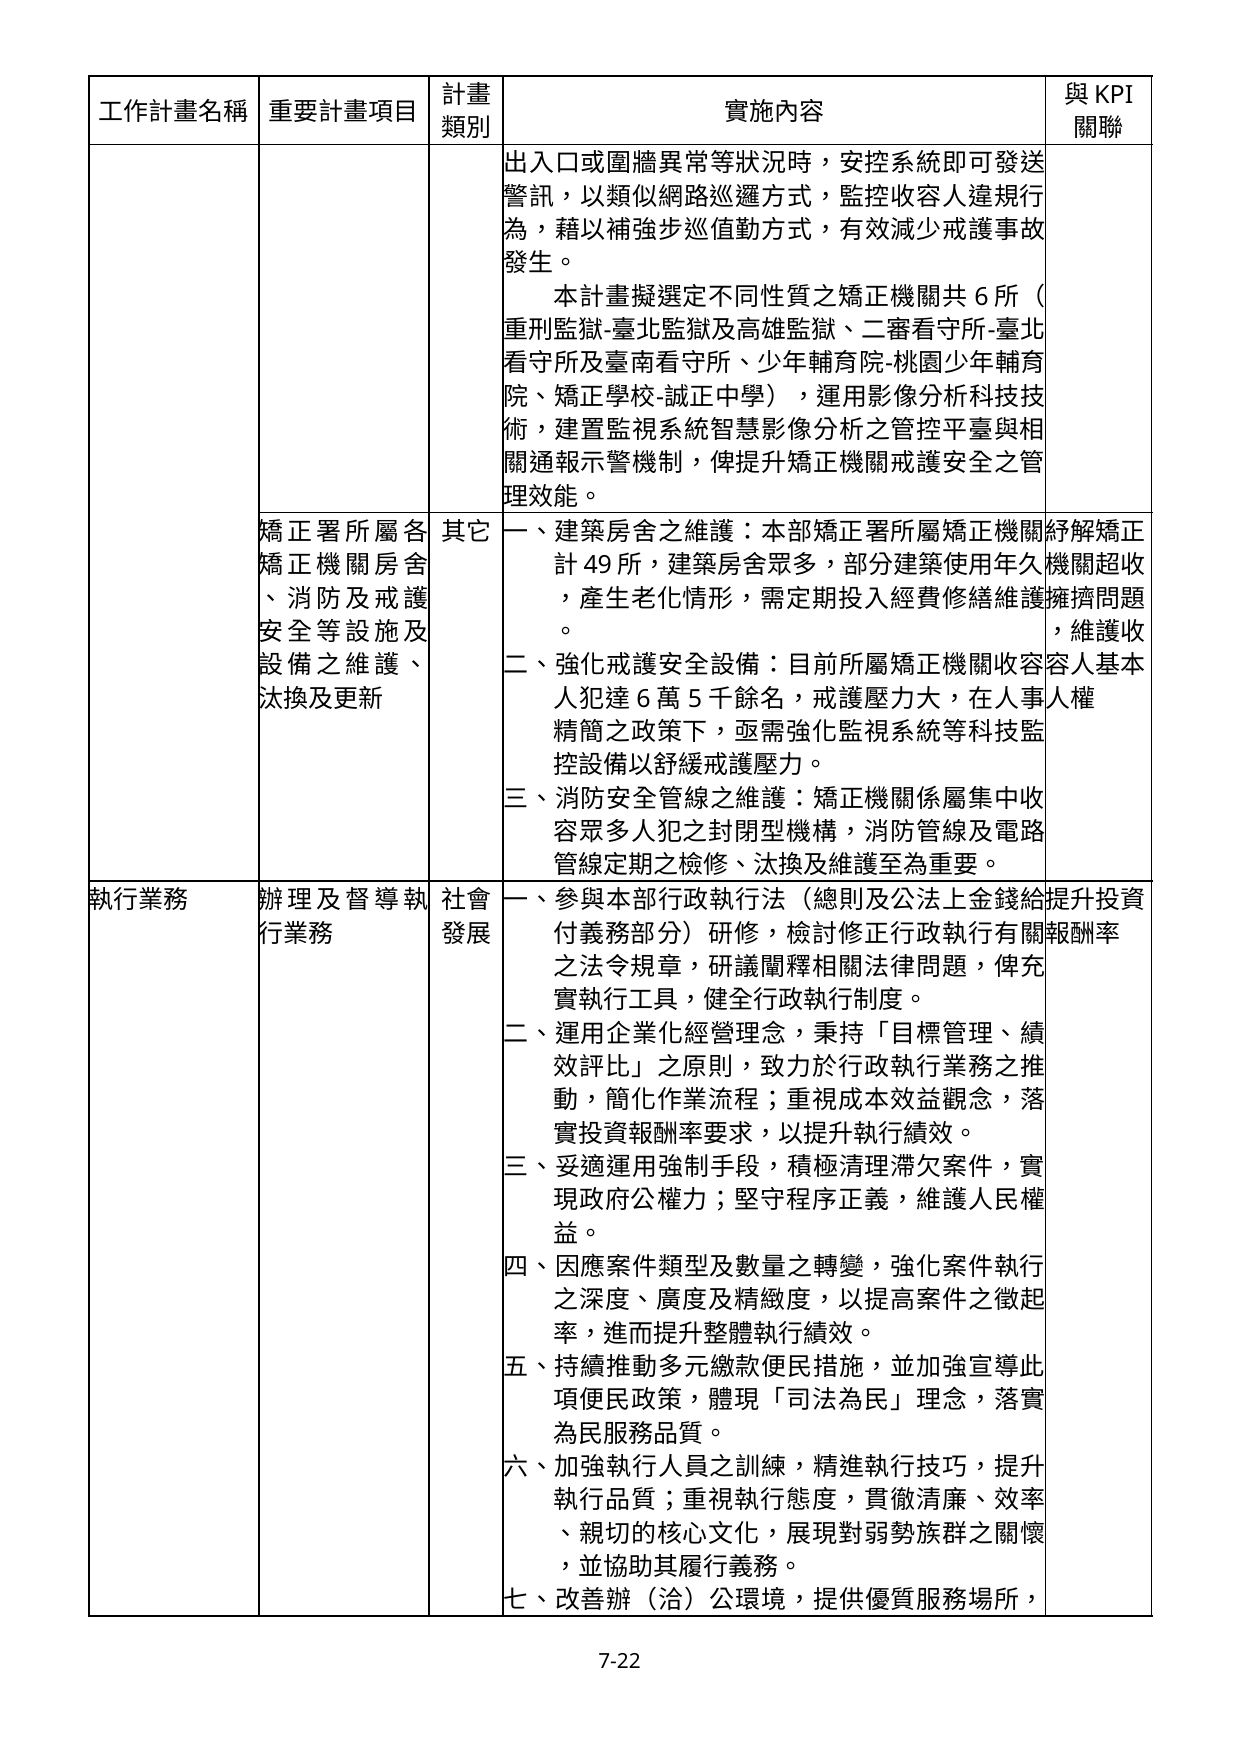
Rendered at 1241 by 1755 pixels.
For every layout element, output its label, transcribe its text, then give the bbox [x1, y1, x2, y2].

table_header 計畫類別 [430, 77, 502, 143]
table_cell [260, 145, 428, 512]
table_cell 一、參與本部行政執行法（總則及公法上金錢給付義務部分）研修，檢討修正行政執行有關之法令規章，研議闡釋相關法律問題，俾充實執行工具，健全行政執行制度。 二、運用企業化經營理念，秉持「目標管理、績效評比」之原則，致力於行政執行業務之推動，簡化作業流程；重視成本效益觀念，落實投資報酬率要求，以提升執行績效。 三、妥適運用強制手段，積極清理滯欠案件，實現政府公權力；堅守程序正義，維護人民權益。 四、因應案件類型及數量之轉變，強化案件執行之深度、廣度及精緻度，以提高案件之徵起率，進而提升整體執行績效。 五、持續推動多元繳款便民措施，並加強宣導此項便民政策，體現「司法為民」理念，落實為民服務品質。 六、加強執行人員之訓練，精進執行技巧，提升執行品質；重視執行態度，貫徹清廉、效率、親切的核心文化，展現對弱勢族群之關懷，並協助其履行義務。 七、改善辦（洽）公環境，提供優質服務場所， [504, 882, 1045, 1615]
table_cell [1046, 145, 1151, 512]
table_header 重要計畫項目 [260, 77, 428, 143]
table_cell [90, 145, 258, 880]
table_cell 提升投資報酬率 [1046, 882, 1151, 1615]
table_header 實施內容 [504, 77, 1045, 143]
table_header 與KPI 關聯 [1046, 77, 1151, 143]
table_cell 社會發展 [430, 882, 502, 1615]
table_header 工作計畫名稱 [90, 77, 258, 143]
table_cell 出入口或圍牆異常等狀況時，安控系統即可發送警訊，以類似網路巡邏方式，監控收容人違規行為，藉以補強步巡值勤方式，有效減少戒護事故發生。 本計畫擬選定不同性質之矯正機關共6所（重刑監獄-臺北監獄及高雄監獄、二審看守所-臺北看守所及臺南看守所、少年輔育院-桃園少年輔育院、矯正學校-誠正中學），運用影像分析科技技術，建置監視系統智慧影像分析之管控平臺與相關通報示警機制，俾提升矯正機關戒護安全之管理效能。 [504, 145, 1045, 512]
table_cell 一、建築房舍之維護：本部矯正署所屬矯正機關計49所，建築房舍眾多，部分建築使用年久，產生老化情形，需定期投入經費修繕維護。 二、強化戒護安全設備：目前所屬矯正機關收容人犯達6萬5千餘名，戒護壓力大，在人事精簡之政策下，亟需強化監視系統等科技監控設備以舒緩戒護壓力。 三、消防安全管線之維護：矯正機關係屬集中收容眾多人犯之封閉型機構，消防管線及電路管線定期之檢修、汰換及維護至為重要。 [504, 513, 1045, 880]
table_cell 紓解矯正機關超收擁擠問題，維護收容人基本人權 [1046, 513, 1151, 880]
table_cell 辦理及督導執行業務 [260, 882, 428, 1615]
table_cell 執行業務 [90, 882, 258, 1615]
table_cell [430, 145, 502, 512]
table_cell 其它 [430, 513, 502, 880]
table_cell 矯正署所屬各矯正機關房舍、消防及戒護安全等設施及設備之維護、汰換及更新 [260, 513, 428, 880]
